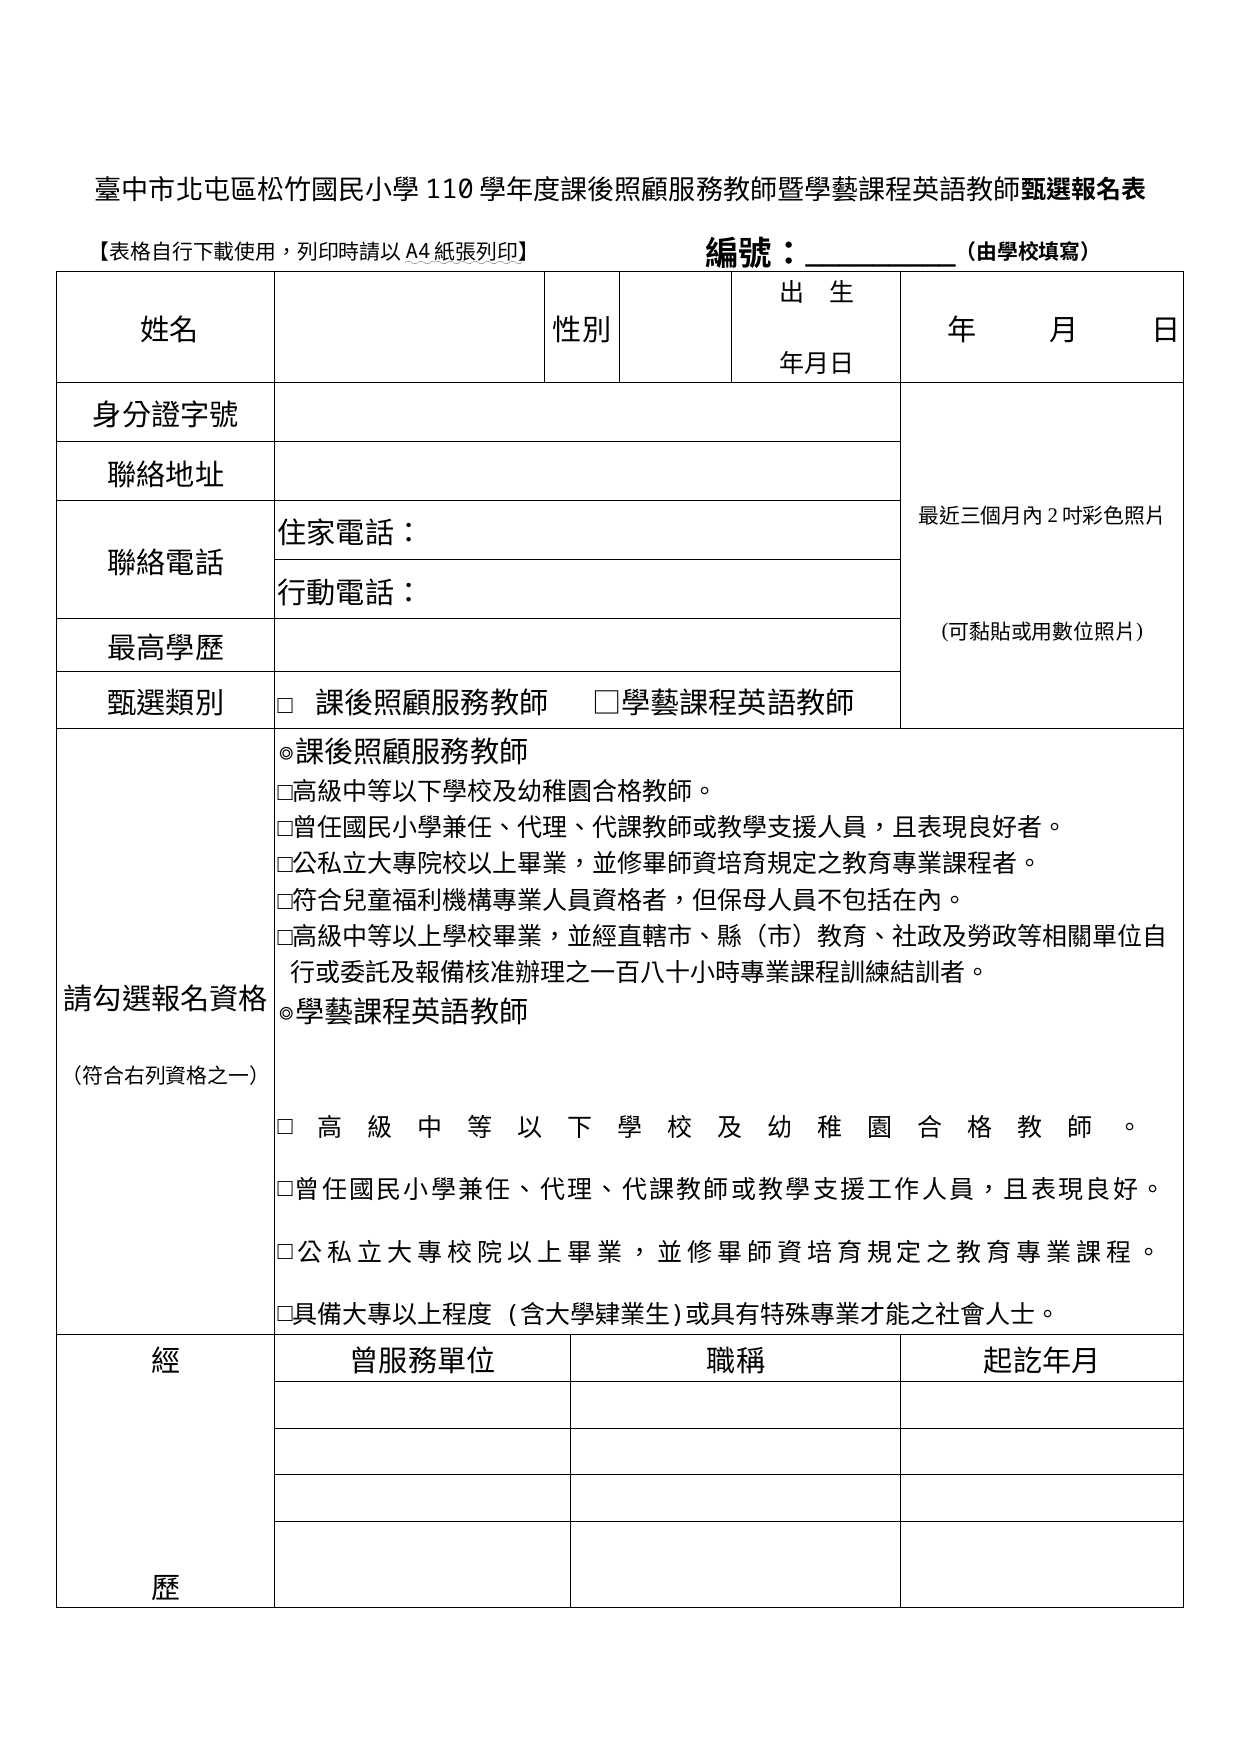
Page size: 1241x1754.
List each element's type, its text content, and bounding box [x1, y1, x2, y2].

table_cell ◎課後照顧服務教師 □高級中等以下學校及幼稚園合格教師。 □曾任國民小學兼任、代理、代課教師或教學支援人員，且表現良好者。 □公私立大專院校以上畢業，並修畢師資培育規定之教育專業課程者。 □符合兒童福利機構專業人員資格者，但保母人員不包括在內。 □高級中等以上學校畢業，並經直轄市、縣（市）教育、社政及勞政等相關單位自 行或委託及報備核准辦理之一百八十小時專業課程訓練結訓者。 ◎學藝課程英語教師 □高級中等以下學校及幼稚園合格教師。 □曾任國民小學兼任、代理、代課教師或教學支援工作人員，且表現良好。 □公私立大專校院以上畢業，並修畢師資培育規定之教育專業課程。 □具備大專以上程度 (含大學肄業生)或具有特殊專業才能之社會人士。 [275, 729, 1183, 1334]
table_cell 最高學歷 [57, 619, 274, 671]
table_cell [571, 1429, 900, 1474]
table_header 出 生 年月日 [732, 272, 900, 382]
table_header 姓名 [57, 272, 274, 382]
text 【表格自行下載使用，列印時請以A4紙張列印】 編號：_________（由學校填寫） [89, 209, 1152, 271]
table_cell [275, 1382, 570, 1427]
table_cell 課後照顧服務教師 □學藝課程英語教師 [275, 672, 900, 728]
text 臺中市北屯區松竹國民小學110學年度課後照顧服務教師暨學藝課程英語教師甄選報名表 [89, 146, 1152, 209]
table_cell 最近三個月內2吋彩色照片 (可黏貼或用數位照片) [901, 383, 1183, 728]
table_cell [275, 442, 900, 500]
table_cell [275, 1522, 570, 1607]
table_header [620, 272, 731, 382]
table_cell 身分證字號 [57, 383, 274, 441]
table_cell [275, 619, 900, 671]
table_cell [275, 1475, 570, 1521]
table_header 性別 [545, 272, 619, 382]
table_cell [901, 1522, 1183, 1607]
table_cell 聯絡電話 [57, 501, 274, 618]
table_cell [275, 1429, 570, 1474]
table_cell 行動電話： [275, 560, 900, 618]
table_cell [571, 1382, 900, 1427]
table_cell 經 歷 [57, 1335, 274, 1607]
table_cell [571, 1522, 900, 1607]
table_cell 請勾選報名資格 （符合右列資格之一） [57, 729, 274, 1334]
table_cell 住家電話： [275, 501, 900, 559]
table_cell 起訖年月 [901, 1335, 1183, 1381]
table_cell [275, 383, 900, 441]
table_cell 職稱 [571, 1335, 900, 1381]
table_cell [901, 1429, 1183, 1474]
table_header [275, 272, 544, 382]
table_cell [901, 1475, 1183, 1521]
table_cell [901, 1382, 1183, 1427]
table_cell 甄選類別 [57, 672, 274, 728]
table_header 年 月 日 [901, 272, 1183, 382]
table_cell 聯絡地址 [57, 442, 274, 500]
table_cell 曾服務單位 [275, 1335, 570, 1381]
table_cell [571, 1475, 900, 1521]
